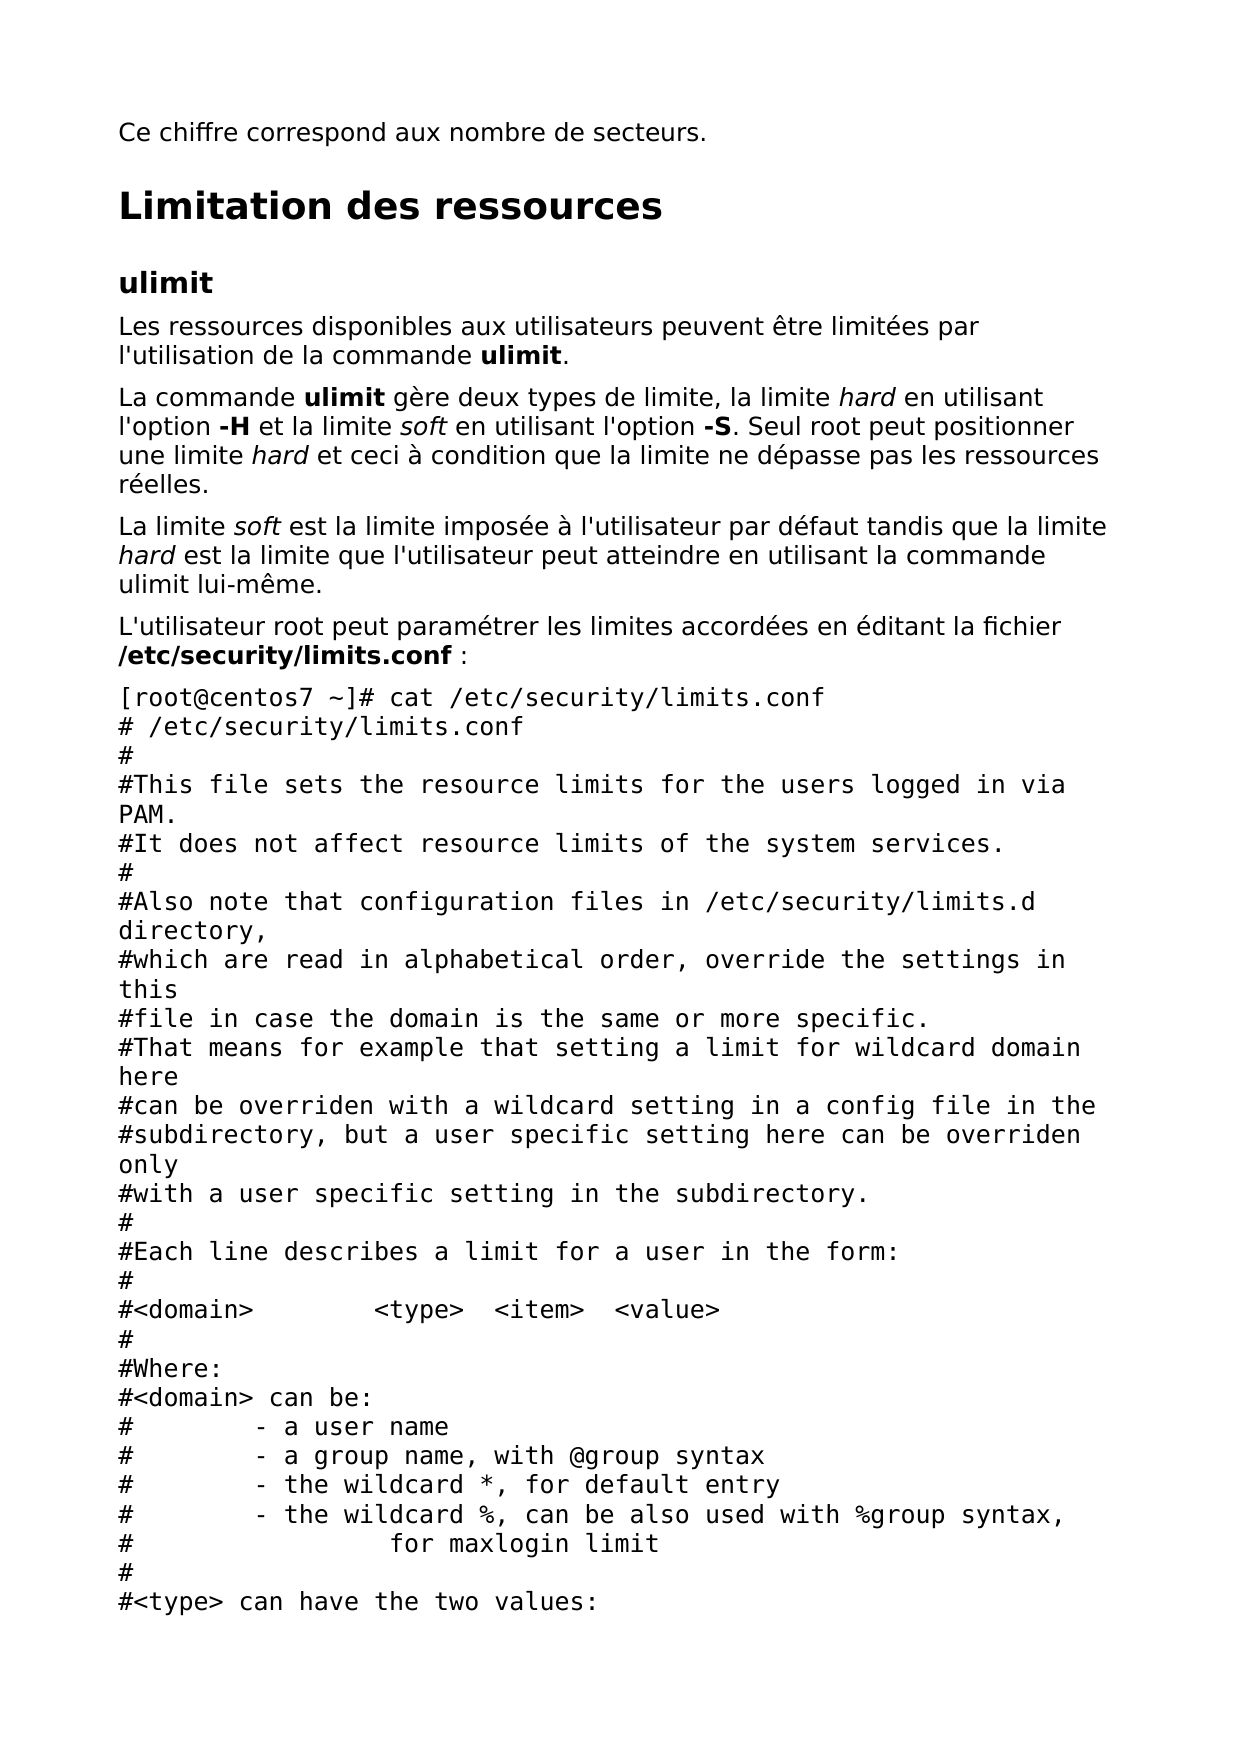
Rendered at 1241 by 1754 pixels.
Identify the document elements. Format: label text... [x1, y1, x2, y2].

text La commande ulimit gère deux types de limite, la limite hard en utilisant l'option -H et la limite soft en utilisant l'option -S. Seul root peut positionner une limite hard et ceci à condition que la limite ne dépasse pas les ressources réelles. [118, 383, 1122, 500]
text L'utilisateur root peut paramétrer les limites accordées en éditant la fichier /etc/security/limits.conf : [118, 612, 1122, 671]
subtitle ulimit [118, 266, 1122, 300]
text La limite soft est la limite imposée à l'utilisateur par défaut tandis que la limite hard est la limite que l'utilisateur peut atteindre en utilisant la commande ulimit lui-même. [118, 512, 1122, 600]
text Ce chiffre correspond aux nombre de secteurs. [118, 118, 1122, 147]
subtitle Limitation des ressources [118, 185, 1122, 228]
text Les ressources disponibles aux utilisateurs peuvent être limitées par l'utilisation de la commande ulimit. [118, 312, 1122, 371]
text [root@centos7 ~]# cat /etc/security/limits.conf # /etc/security/limits.conf # #This file sets the resource limits for the users logged in via PAM. #It does not affect resource limits of the system services. # #Also note that configuration files in /etc/security/limits.d directory, #which are read in alphabetical order, override the settings in this #file in case the domain is the same or more specific. #That means for example that setting a limit for wildcard domain here #can be overriden with a wildcard setting in a config file in the #subdirectory, but a user specific setting here can be overriden only #with a user specific setting in the subdirectory. # #Each line describes a limit for a user in the form: # #<domain> <type> <item> <value> # #Where: #<domain> can be: # - a user name # - a group name, with @group syntax # - the wildcard *, for default entry # - the wildcard %, can be also used with %group syntax, # for maxlogin limit # #<type> can have the two values: [118, 683, 1122, 1617]
